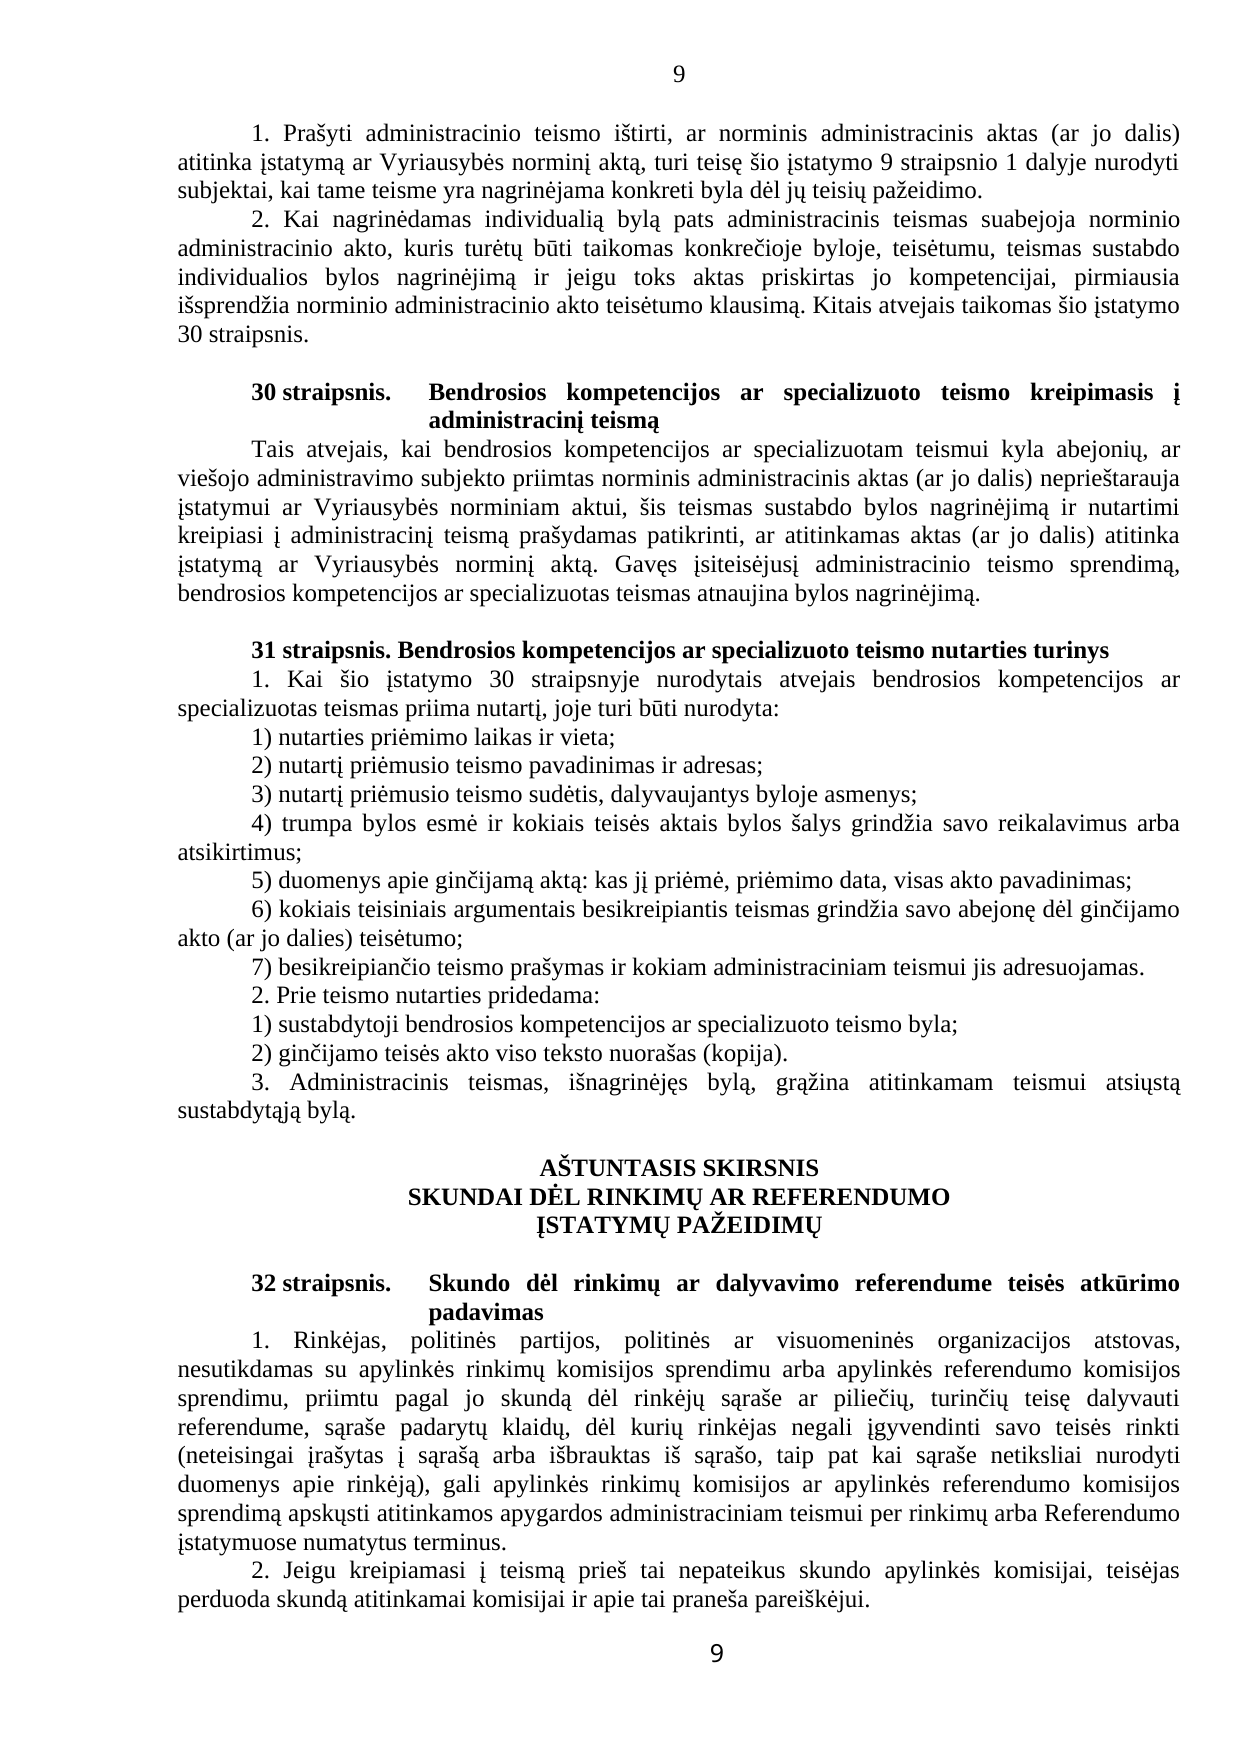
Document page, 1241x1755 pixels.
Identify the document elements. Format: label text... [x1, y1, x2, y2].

text 6) kokiais teisiniais argumentais besikreipiantis teismas grindžia savo abejonę dėl ginčijamo akto (ar jo dalies) teisėtumo; [177, 894, 1181, 952]
text 1) nutarties priėmimo laikas ir vieta; [177, 722, 1181, 751]
text 30 straipsnis. Bendrosios kompetencijos ar specializuoto teismo kreipimasis į administracinį teismą [251, 377, 1181, 434]
text 2. Kai nagrinėdamas individualią bylą pats administracinis teismas suabejoja norminio administracinio akto, kuris turėtų būti taikomas konkrečioje byloje, teisėtumu, teismas sustabdo individualios bylos nagrinėjimą ir jeigu toks aktas priskirtas jo kompetencijai, pirmiausia išsprendžia norminio administracinio akto teisėtumo klausimą. Kitais atvejais taikomas šio įstatymo 30 straipsnis. [177, 204, 1181, 348]
text 1) sustabdytoji bendrosios kompetencijos ar specializuoto teismo byla; [177, 1009, 1181, 1038]
text 7) besikreipiančio teismo prašymas ir kokiam administraciniam teismui jis adresuojamas. [177, 952, 1181, 981]
text 32 straipsnis. Skundo dėl rinkimų ar dalyvavimo referendume teisės atkūrimo padavimas [251, 1268, 1181, 1326]
text 5) duomenys apie ginčijamą aktą: kas jį priėmė, priėmimo data, visas akto pavadinimas; [177, 866, 1181, 894]
text įstatymų pažeidimų [177, 1211, 1181, 1239]
text 1. Prašyti administracinio teismo ištirti, ar norminis administracinis aktas (ar jo dalis) atitinka įstatymą ar Vyriausybės norminį aktą, turi teisę šio įstatymo 9 straipsnio 1 dalyje nurodyti subjektai, kai tame teisme yra nagrinėjama konkreti byla dėl jų teisių pažeidimo. [177, 118, 1181, 204]
text 1. Kai šio įstatymo 30 straipsnyje nurodytais atvejais bendrosios kompetencijos ar specializuotas teismas priima nutartį, joje turi būti nurodyta: [177, 664, 1181, 722]
text Aštuntasis skirsnis [177, 1153, 1181, 1182]
text 3) nutartį priėmusio teismo sudėtis, dalyvaujantys byloje asmenys; [177, 779, 1181, 808]
text 2) ginčijamo teisės akto viso teksto nuorašas (kopija). [177, 1038, 1181, 1067]
text 4) trumpa bylos esmė ir kokiais teisės aktais bylos šalys grindžia savo reikalavimus arba atsikirtimus; [177, 808, 1181, 866]
text 31 straipsnis. Bendrosios kompetencijos ar specializuoto teismo nutarties turinys [177, 636, 1181, 664]
text Skundai dėl rinkimų ar referendumo [177, 1182, 1181, 1211]
text 2. Prie teismo nutarties pridedama: [177, 981, 1181, 1009]
text 1. Rinkėjas, politinės partijos, politinės ar visuomeninės organizacijos atstovas, nesutikdamas su apylinkės rinkimų komisijos sprendimu arba apylinkės referendumo komisijos sprendimu, priimtu pagal jo skundą dėl rinkėjų sąraše ar piliečių, turinčių teisę dalyvauti referendume, sąraše padarytų klaidų, dėl kurių rinkėjas negali įgyvendinti savo teisės rinkti (neteisingai įrašytas į sąrašą arba išbrauktas iš sąrašo, taip pat kai sąraše netiksliai nurodyti duomenys apie rinkėją), gali apylinkės rinkimų komisijos ar apylinkės referendumo komisijos sprendimą apskųsti atitinkamos apygardos administraciniam teismui per rinkimų arba Referendumo įstatymuose numatytus terminus. [177, 1326, 1181, 1556]
text Tais atvejais, kai bendrosios kompetencijos ar specializuotam teismui kyla abejonių, ar viešojo administravimo subjekto priimtas norminis administracinis aktas (ar jo dalis) neprieštarauja įstatymui ar Vyriausybės norminiam aktui, šis teismas sustabdo bylos nagrinėjimą ir nutartimi kreipiasi į administracinį teismą prašydamas patikrinti, ar atitinkamas aktas (ar jo dalis) atitinka įstatymą ar Vyriausybės norminį aktą. Gavęs įsiteisėjusį administracinio teismo sprendimą, bendrosios kompetencijos ar specializuotas teismas atnaujina bylos nagrinėjimą. [177, 434, 1181, 607]
text 2. Jeigu kreipiamasi į teismą prieš tai nepateikus skundo apylinkės komisijai, teisėjas perduoda skundą atitinkamai komisijai ir apie tai praneša pareiškėjui. [177, 1556, 1181, 1613]
text 3. Administracinis teismas, išnagrinėjęs bylą, grąžina atitinkamam teismui atsiųstą sustabdytąją bylą. [177, 1067, 1181, 1124]
text 2) nutartį priėmusio teismo pavadinimas ir adresas; [177, 751, 1181, 779]
